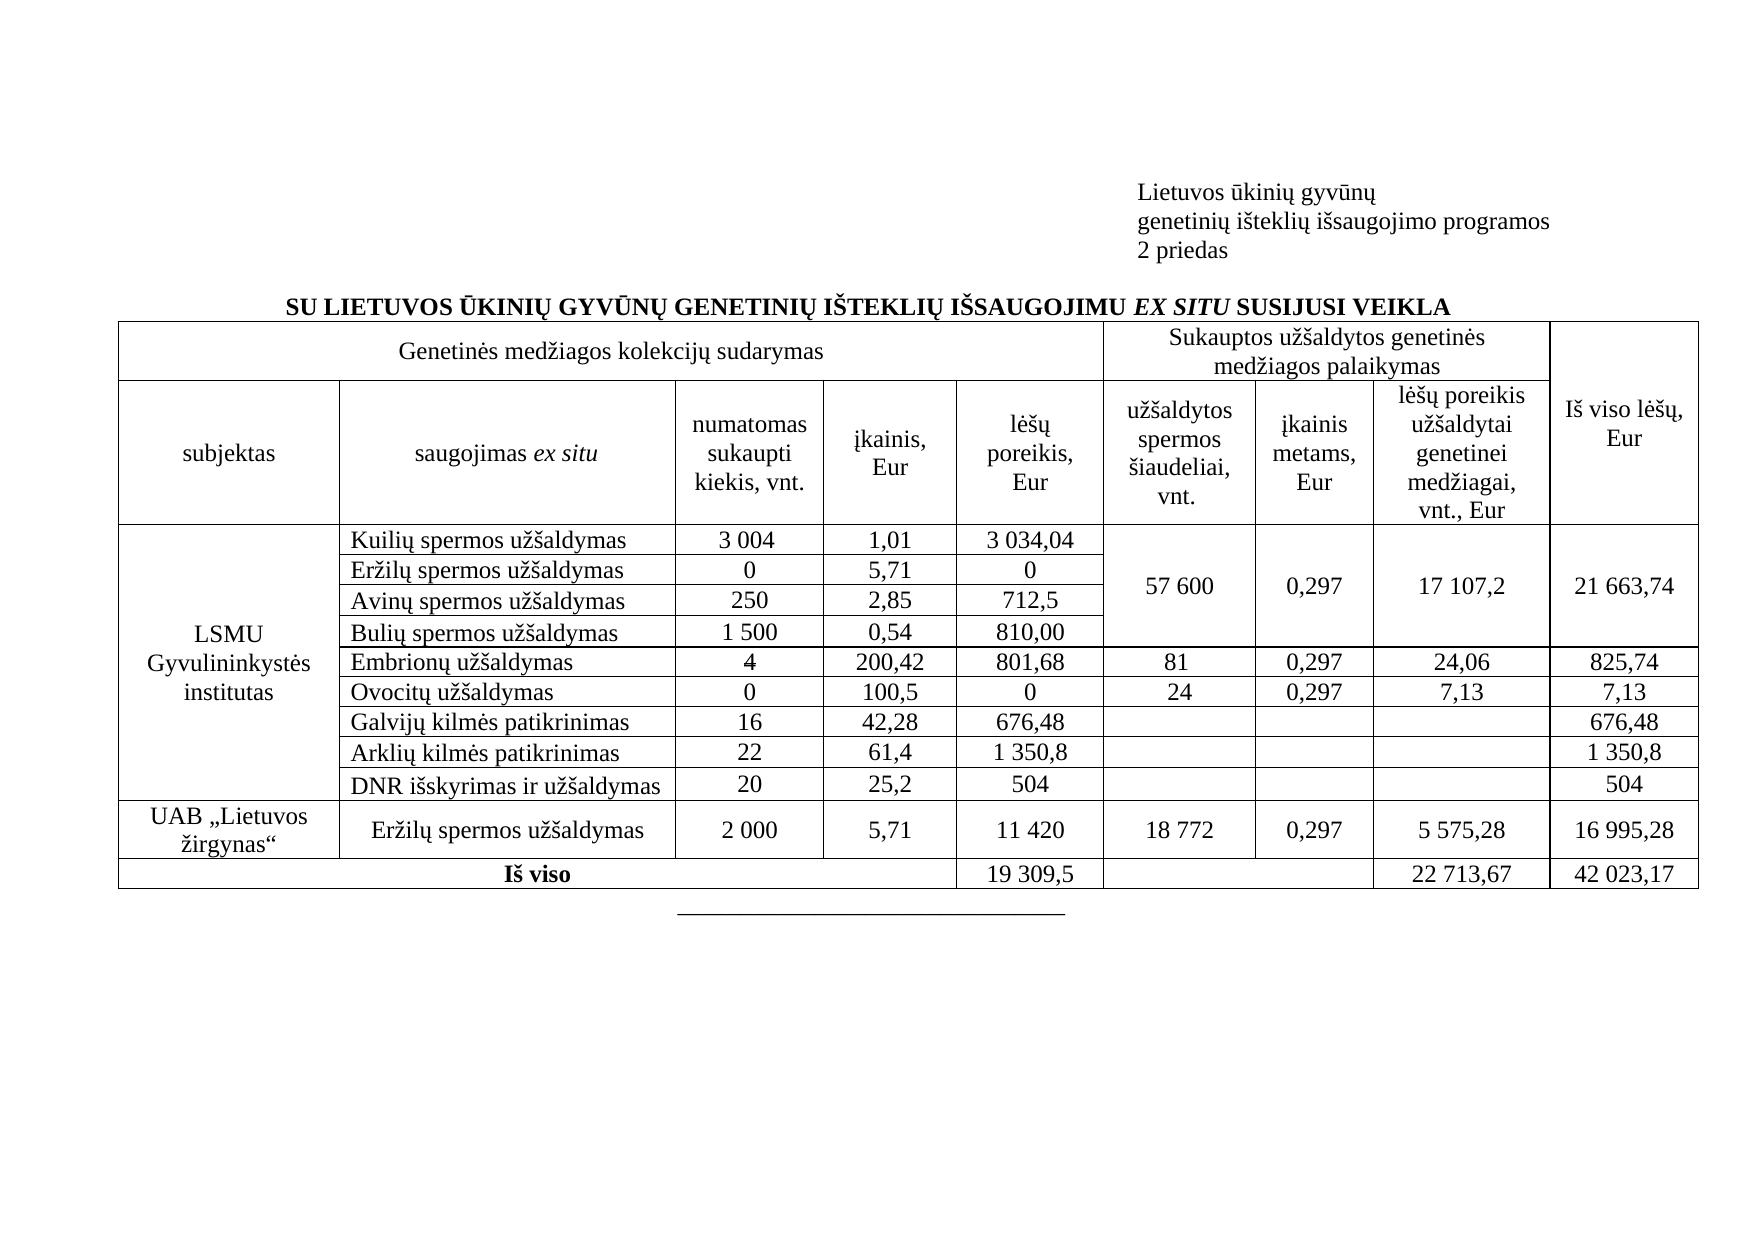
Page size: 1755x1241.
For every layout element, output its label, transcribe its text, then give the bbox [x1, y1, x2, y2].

table_cell 42,28 [824, 707, 956, 736]
table_cell 21 663,74 [1551, 525, 1698, 646]
table_cell 100,5 [824, 677, 956, 706]
table_cell DNR išskyrimas ir užšaldymas [340, 768, 675, 800]
table_cell 825,74 [1551, 648, 1698, 676]
table_cell Kuilių spermos užšaldymas [340, 525, 675, 554]
table_cell lėšų poreikis, Eur [957, 381, 1103, 524]
table_cell 3 004 [676, 525, 823, 554]
table_cell 250 [676, 585, 823, 615]
text Lietuvos ūkinių gyvūnų [1137, 177, 1624, 206]
table_cell 7,13 [1374, 677, 1549, 706]
table_header Sukauptos užšaldytos genetinės medžiagos palaikymas [1104, 322, 1549, 379]
table_cell 801,68 [957, 648, 1103, 676]
table_cell 2 000 [676, 801, 823, 858]
table_cell [1104, 737, 1255, 767]
table_cell Iš viso [119, 859, 956, 888]
table_cell Arklių kilmės patikrinimas [340, 737, 675, 767]
table_cell 0,297 [1256, 525, 1373, 646]
table_cell 504 [957, 768, 1103, 800]
table_cell 1 350,8 [1551, 737, 1698, 767]
table_cell 0 [676, 677, 823, 706]
table_cell 810,00 [957, 616, 1103, 646]
table_cell [1374, 737, 1549, 767]
table_cell subjektas [119, 381, 339, 524]
table_cell Galvijų kilmės patikrinimas [340, 707, 675, 736]
table_cell užšaldytos spermos šiaudeliai, vnt. [1104, 381, 1255, 524]
table_cell LSMU Gyvulininkystės institutas [119, 525, 339, 800]
table_cell [1104, 859, 1373, 888]
table_cell [1256, 768, 1373, 800]
table_cell 16 995,28 [1551, 801, 1698, 858]
table_cell 0 [957, 677, 1103, 706]
text 2 priedas [1137, 235, 1624, 263]
table_cell 712,5 [957, 585, 1103, 615]
table_cell 0 [957, 555, 1103, 584]
table_cell 61,4 [824, 737, 956, 767]
table_cell 24 [1104, 677, 1255, 706]
table_cell 0,297 [1256, 677, 1373, 706]
table_cell 81 [1104, 648, 1255, 676]
table_cell 2,85 [824, 585, 956, 615]
text genetinių išteklių išsaugojimo programos [1137, 206, 1624, 235]
table_cell 0,54 [824, 616, 956, 646]
table_cell 7,13 [1551, 677, 1698, 706]
table_cell 11 420 [957, 801, 1103, 858]
table_cell 42 023,17 [1551, 859, 1698, 888]
table_cell 1 350,8 [957, 737, 1103, 767]
table_cell Avinų spermos užšaldymas [340, 585, 675, 615]
table_cell [1256, 737, 1373, 767]
table_cell 3 034,04 [957, 525, 1103, 554]
table_cell [1374, 707, 1549, 736]
table_cell 22 713,67 [1374, 859, 1549, 888]
table_cell 1 500 [676, 616, 823, 646]
table_cell Eržilų spermos užšaldymas [340, 801, 675, 858]
table_cell įkainis, Eur [824, 381, 956, 524]
table_cell 20 [676, 768, 823, 800]
table_cell 5,71 [824, 555, 956, 584]
table_cell Bulių spermos užšaldymas [340, 616, 675, 646]
table_cell 4 [676, 648, 823, 676]
table_cell saugojimas ex situ [340, 381, 675, 524]
table_cell [1104, 707, 1255, 736]
table_cell [1374, 768, 1549, 800]
table_cell 200,42 [824, 648, 956, 676]
text su Lietuvos ūkinių gyvūnų genetinių išteklių išsaugojimu ex situ susijusi Veikla [118, 292, 1624, 321]
table_cell 24,06 [1374, 648, 1549, 676]
table_cell 0 [676, 555, 823, 584]
table_cell 504 [1551, 768, 1698, 800]
table_cell 16 [676, 707, 823, 736]
table_header Genetinės medžiagos kolekcijų sudarymas [119, 322, 1103, 379]
table_cell 17 107,2 [1374, 525, 1549, 646]
table_cell 57 600 [1104, 525, 1255, 646]
table_cell įkainis metams, Eur [1256, 381, 1373, 524]
table_cell 19 309,5 [957, 859, 1103, 888]
table_cell 5,71 [824, 801, 956, 858]
table_cell Eržilų spermos užšaldymas [340, 555, 675, 584]
table_cell Ovocitų užšaldymas [340, 677, 675, 706]
table_cell 1,01 [824, 525, 956, 554]
table_cell [1104, 768, 1255, 800]
table_cell 22 [676, 737, 823, 767]
table_cell 676,48 [957, 707, 1103, 736]
table_cell [1256, 707, 1373, 736]
table_cell 5 575,28 [1374, 801, 1549, 858]
table_cell numatomas sukaupti kiekis, vnt. [676, 381, 823, 524]
table_cell 676,48 [1551, 707, 1698, 736]
table_header Iš viso lėšų, Eur [1551, 322, 1698, 524]
table_cell Embrionų užšaldymas [340, 648, 675, 676]
table_cell lėšų poreikis užšaldytai genetinei medžiagai, vnt., Eur [1374, 381, 1549, 524]
table_cell 0,297 [1256, 801, 1373, 858]
table_cell 0,297 [1256, 648, 1373, 676]
table_cell 25,2 [824, 768, 956, 800]
table_cell 18 772 [1104, 801, 1255, 858]
table_cell UAB „Lietuvos žirgynas“ [119, 801, 339, 858]
text _______________________________ [118, 889, 1624, 918]
